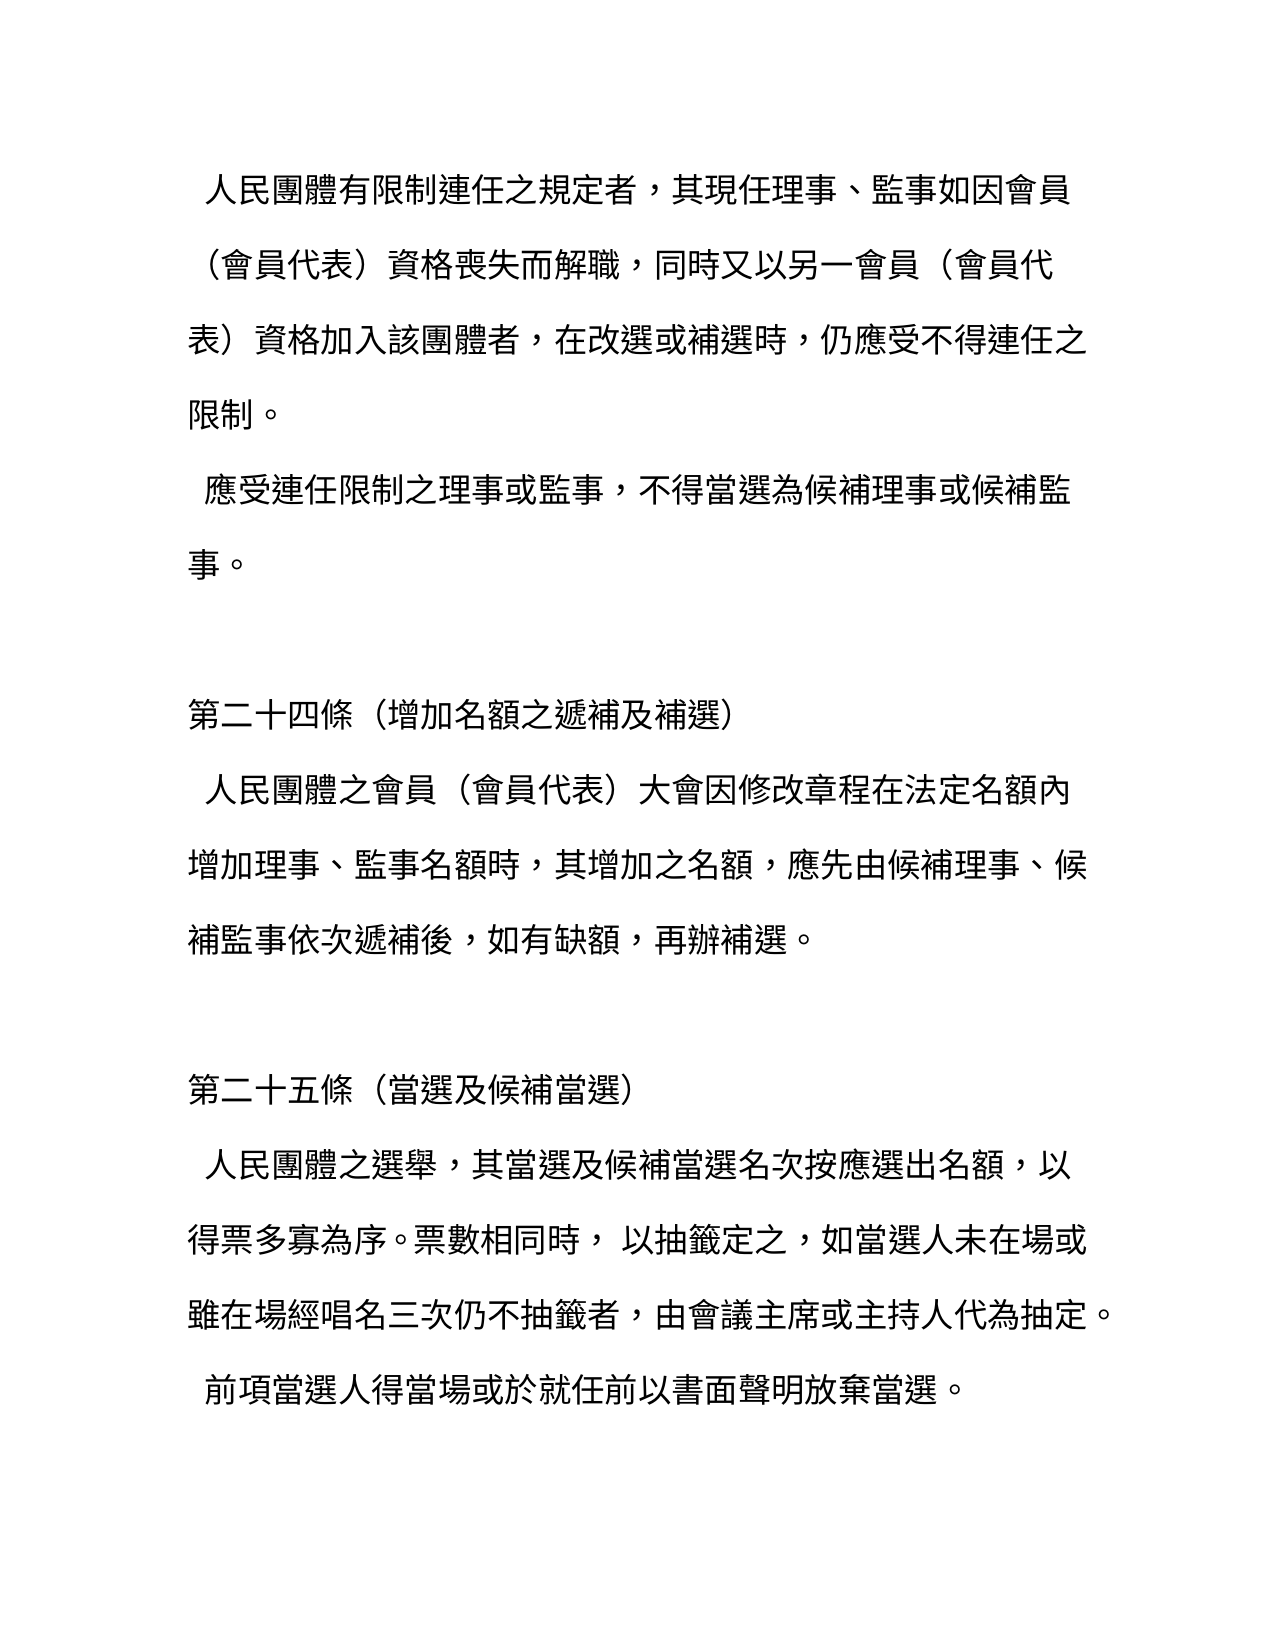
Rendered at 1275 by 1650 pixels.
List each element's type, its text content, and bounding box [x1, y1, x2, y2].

text 人民團體之會員（會員代表）大會因修改章程在法定名額內增加理事、監事名額時，其增加之名額，應先由候補理事、候補監事依次遞補後，如有缺額，再辦補選。 [187, 750, 1088, 975]
text 第二十四條（增加名額之遞補及補選） [187, 675, 1088, 750]
text 人民團體有限制連任之規定者，其現任理事、監事如因會員（會員代表）資格喪失而解職，同時又以另一會員（會員代表）資格加入該團體者，在改選或補選時，仍應受不得連任之限制。 [187, 150, 1088, 450]
text 前項當選人得當場或於就任前以書面聲明放棄當選。 [187, 1350, 1088, 1425]
text 應受連任限制之理事或監事，不得當選為候補理事或候補監事。 [187, 450, 1088, 600]
text 人民團體之選舉，其當選及候補當選名次按應選出名額，以得票多寡為序。票數相同時， 以抽籤定之，如當選人未在場或雖在場經唱名三次仍不抽籤者，由會議主席或主持人代為抽定。 [187, 1125, 1088, 1350]
text 第二十五條（當選及候補當選） [187, 1050, 1088, 1125]
